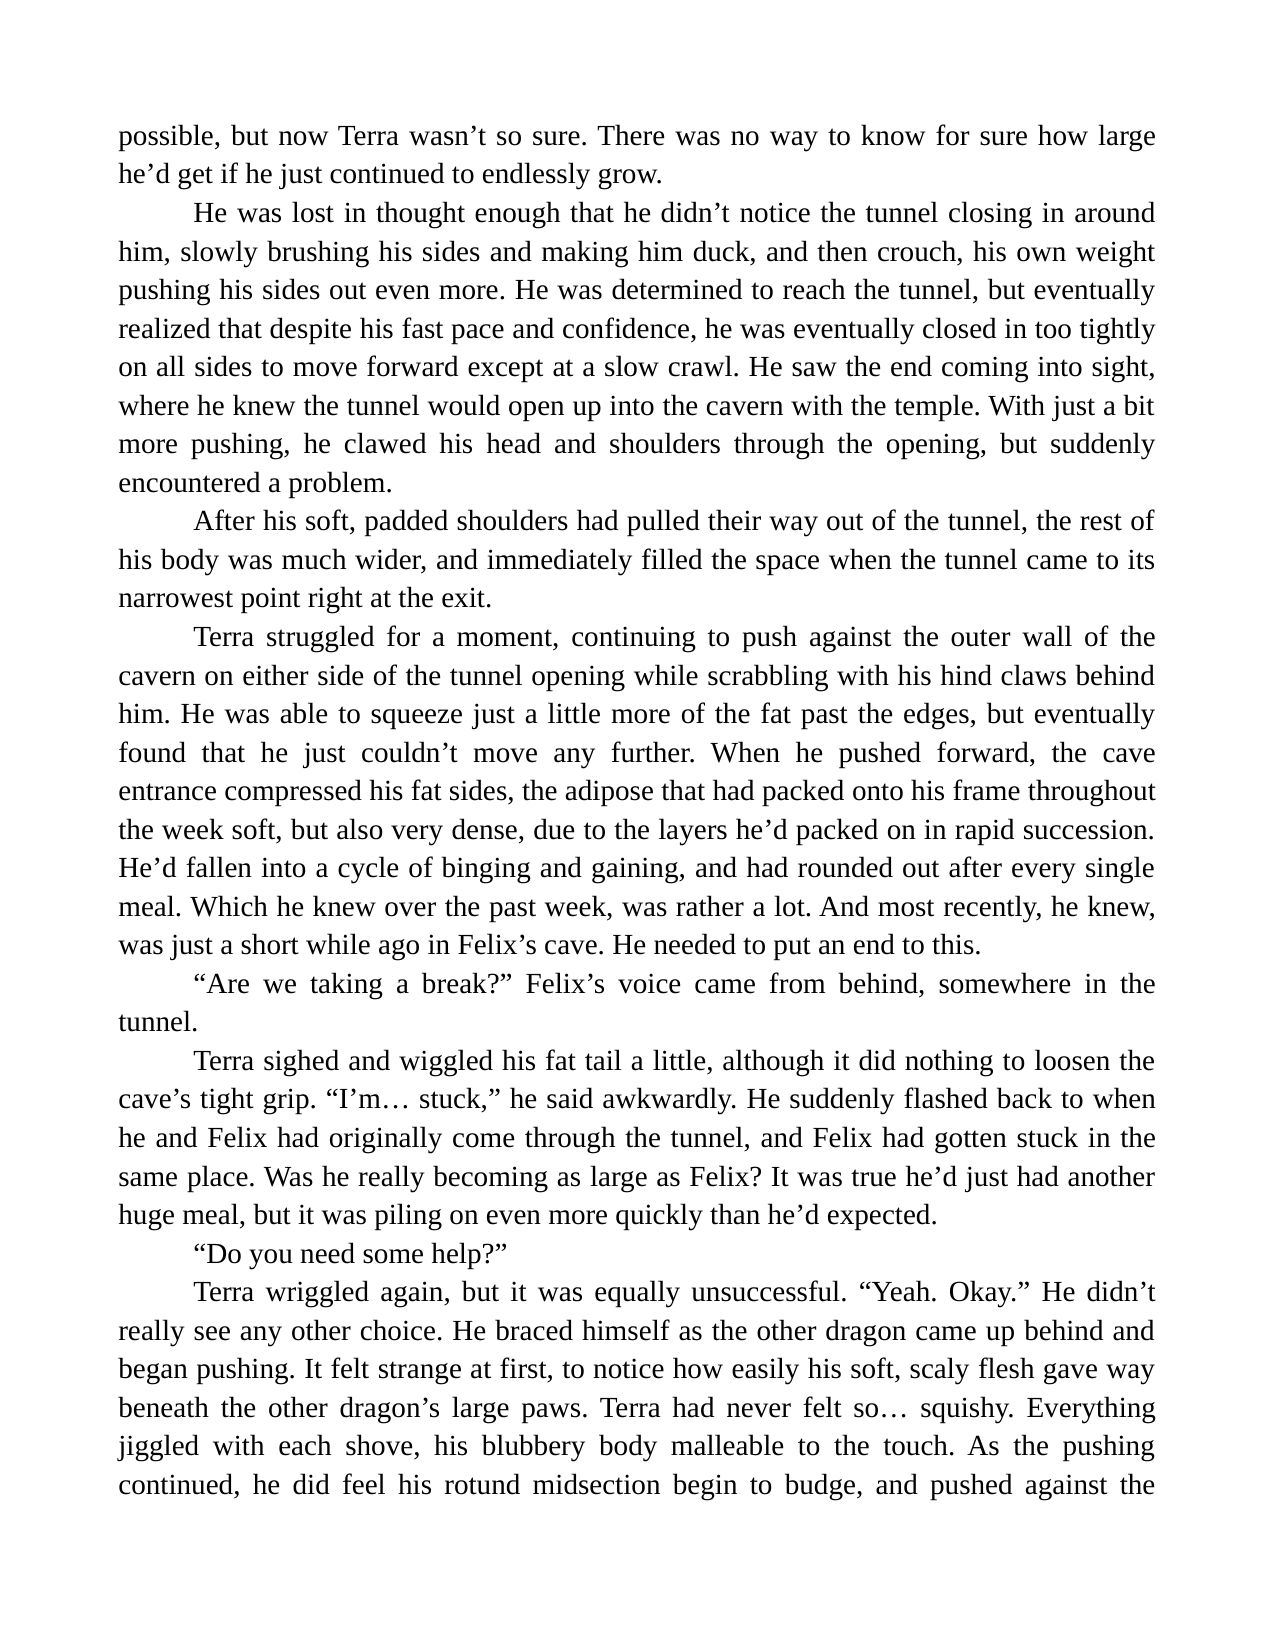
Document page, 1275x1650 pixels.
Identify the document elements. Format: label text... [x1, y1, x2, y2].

text possible, but now Terra wasn’t so sure. There was no way to know for sure how large he’d get if he just continued to endlessly grow. [118, 118, 1157, 190]
text Terra sighed and wiggled his fat tail a little, although it did nothing to loosen the cave’s tight grip. “I’m… stuck,” he said awkwardly. He suddenly flashed back to when he and Felix had originally come through the tunnel, and Felix had gotten stuck in the same place. Was he really becoming as large as Felix? It was true he’d just had another huge meal, but it was piling on even more quickly than he’d expected. [118, 1043, 1157, 1231]
text “Do you need some help?” [118, 1236, 1157, 1269]
text He was lost in thought enough that he didn’t notice the tunnel closing in around him, slowly brushing his sides and making him duck, and then crouch, his own weight pushing his sides out even more. He was determined to reach the tunnel, but eventually realized that despite his fast pace and confidence, he was eventually closed in too tightly on all sides to move forward except at a slow crawl. He saw the end coming into sight, where he knew the tunnel would open up into the cavern with the temple. With just a bit more pushing, he clawed his head and shoulders through the opening, but suddenly encountered a problem. [118, 195, 1157, 498]
text “Are we taking a break?” Felix’s voice came from behind, somewhere in the tunnel. [118, 966, 1157, 1038]
text Terra struggled for a moment, continuing to push against the outer wall of the cavern on either side of the tunnel opening while scrabbling with his hind claws behind him. He was able to squeeze just a little more of the fat past the edges, but eventually found that he just couldn’t move any further. When he pushed forward, the cave entrance compressed his fat sides, the adipose that had packed onto his frame throughout the week soft, but also very dense, due to the layers he’d packed on in rapid succession. He’d fallen into a cycle of binging and gaining, and had rounded out after every single meal. Which he knew over the past week, was rather a lot. And most recently, he knew, was just a short while ago in Felix’s cave. He needed to put an end to this. [118, 619, 1157, 961]
text After his soft, padded shoulders had pulled their way out of the tunnel, the rest of his body was much wider, and immediately filled the space when the tunnel came to its narrowest point right at the exit. [118, 503, 1157, 614]
text Terra wriggled again, but it was equally unsuccessful. “Yeah. Okay.” He didn’t really see any other choice. He braced himself as the other dragon came up behind and began pushing. It felt strange at first, to notice how easily his soft, scaly flesh gave way beneath the other dragon’s large paws. Terra had never felt so… squishy. Everything jiggled with each shove, his blubbery body malleable to the touch. As the pushing continued, he did feel his rotund midsection begin to budge, and pushed against the [118, 1274, 1157, 1501]
